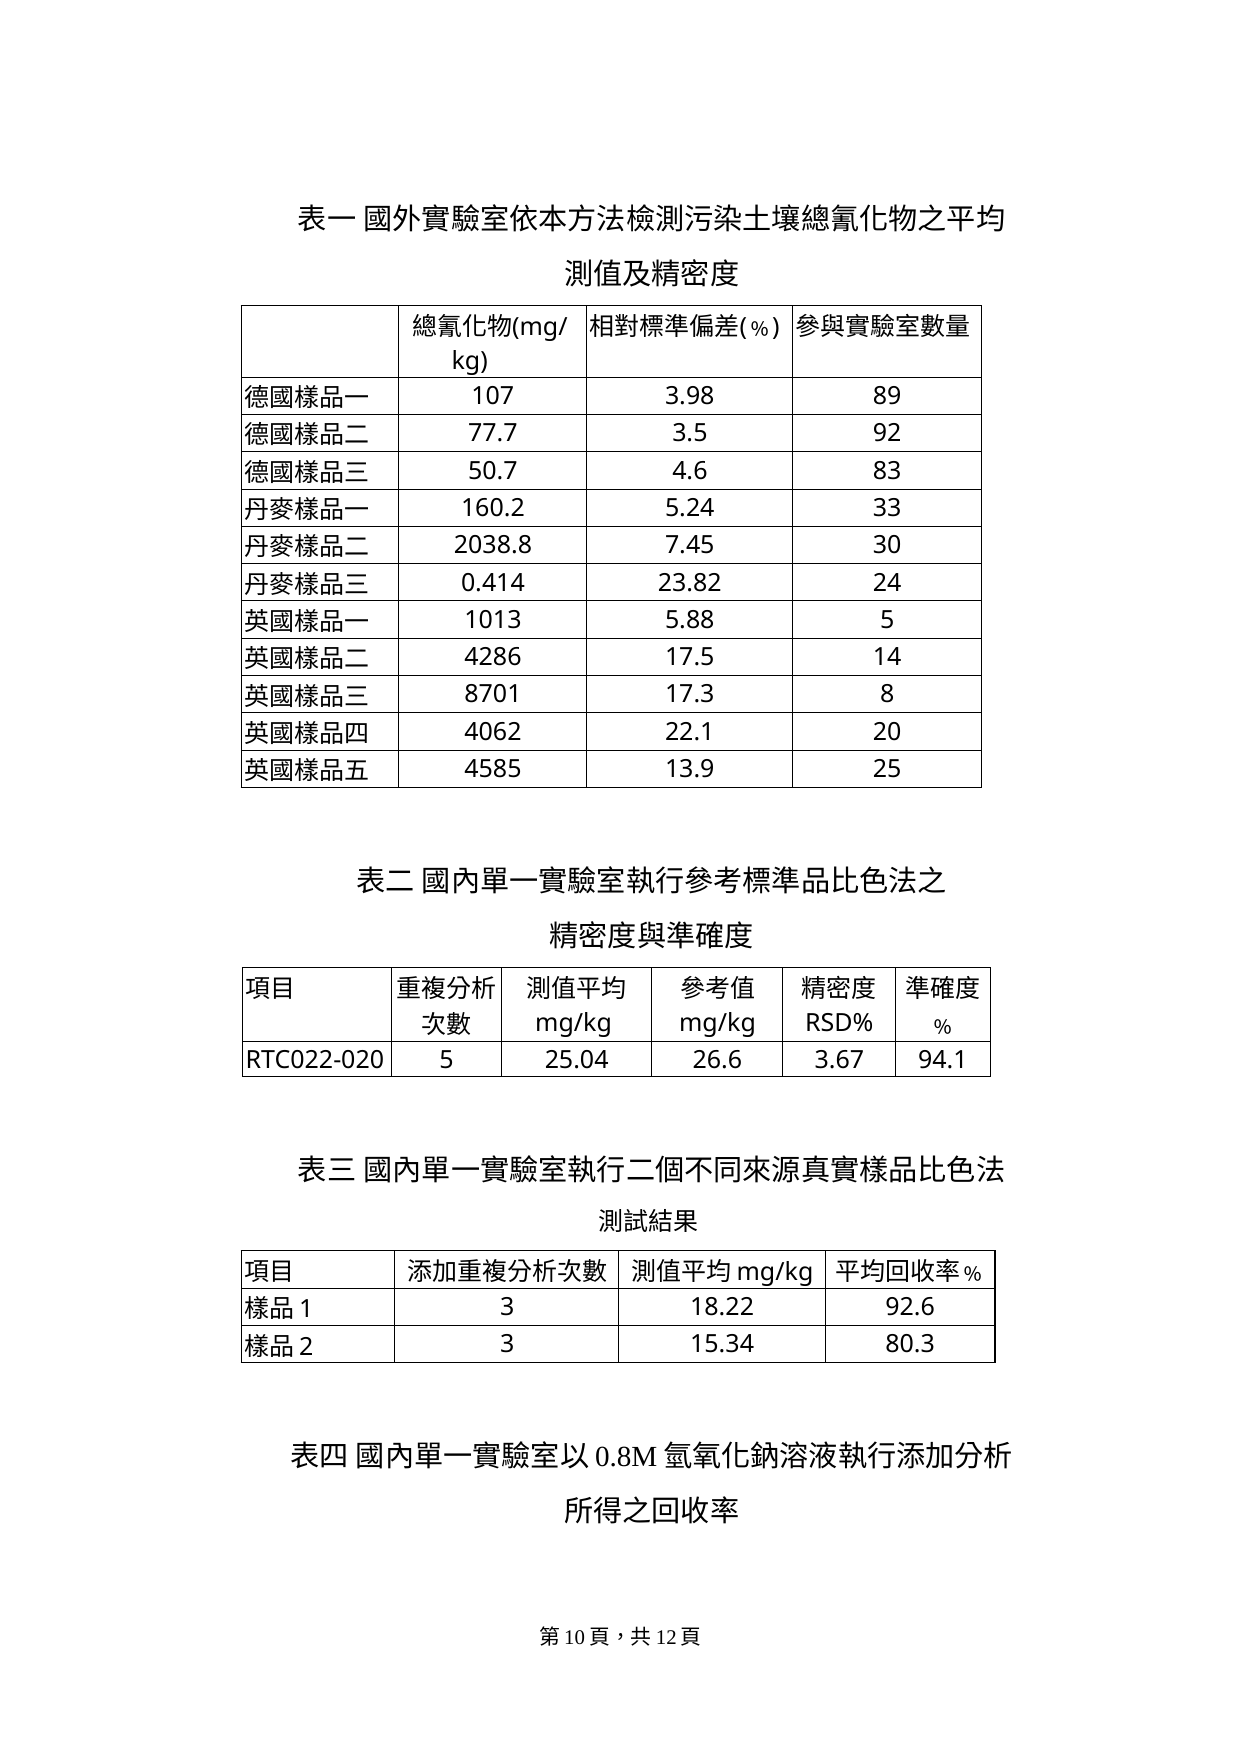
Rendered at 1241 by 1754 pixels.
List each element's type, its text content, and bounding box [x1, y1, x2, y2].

table_header 測值平均 mg/kg [502, 968, 651, 1041]
table_header 精密度RSD% [783, 968, 895, 1041]
table_cell 92 [793, 415, 981, 451]
table_cell 77.7 [399, 415, 586, 451]
table_cell 4062 [399, 713, 586, 749]
table_cell 丹麥樣品一 [242, 490, 398, 526]
table_cell 160.2 [399, 490, 586, 526]
table_header 重複分析次數 [392, 968, 501, 1041]
table_cell 樣品1 [242, 1289, 394, 1325]
text 表三 國內單一實驗室執行二個不同來源真實樣品比色法 [210, 1147, 1092, 1189]
table_cell 23.82 [587, 564, 792, 600]
table_cell 94.1 [896, 1042, 990, 1076]
table_cell 17.5 [587, 639, 792, 675]
text 測試結果 [210, 1202, 1092, 1238]
table_cell 3.5 [587, 415, 792, 451]
text 表二 國內單一實驗室執行參考標準品比色法之 [210, 858, 1092, 900]
table_header [242, 306, 398, 377]
table_cell 德國樣品二 [242, 415, 398, 451]
table_cell 83 [793, 452, 981, 488]
table_cell 德國樣品一 [242, 378, 398, 414]
table_header 準確度﹪ [896, 968, 990, 1041]
table_cell 5 [392, 1042, 501, 1076]
table_cell 24 [793, 564, 981, 600]
table_cell 5.24 [587, 490, 792, 526]
table_cell 80.3 [826, 1326, 994, 1362]
table_header 相對標準偏差(﹪) [587, 306, 792, 377]
table_cell 26.6 [652, 1042, 782, 1076]
table_cell 4286 [399, 639, 586, 675]
table_cell 4.6 [587, 452, 792, 488]
table_cell 丹麥樣品二 [242, 527, 398, 563]
table_cell 13.9 [587, 751, 792, 787]
table_cell 英國樣品四 [242, 713, 398, 749]
table_cell 英國樣品三 [242, 676, 398, 712]
table_cell 14 [793, 639, 981, 675]
table_cell RTC022-020 [243, 1042, 391, 1076]
table_cell 德國樣品三 [242, 452, 398, 488]
table_cell 18.22 [619, 1289, 825, 1325]
table_cell 25 [793, 751, 981, 787]
table_cell 0.414 [399, 564, 586, 600]
table_cell 5 [793, 601, 981, 638]
table_cell 92.6 [826, 1289, 994, 1325]
table_cell 8701 [399, 676, 586, 712]
table_cell 33 [793, 490, 981, 526]
table_cell 英國樣品一 [242, 601, 398, 638]
table_cell 樣品2 [242, 1326, 394, 1362]
text 精密度與準確度 [210, 912, 1092, 955]
text 表一 國外實驗室依本方法檢測污染土壤總氰化物之平均 [210, 196, 1092, 238]
table_cell 20 [793, 713, 981, 749]
table_cell 89 [793, 378, 981, 414]
table_cell 107 [399, 378, 586, 414]
table_cell 3 [395, 1326, 618, 1362]
table_cell 3.98 [587, 378, 792, 414]
table_cell 15.34 [619, 1326, 825, 1362]
table_header 參考值mg/kg [652, 968, 782, 1041]
table_cell 50.7 [399, 452, 586, 488]
table_cell 4585 [399, 751, 586, 787]
table_header 添加重複分析次數 [395, 1251, 618, 1288]
table_header 測值平均 mg/kg [619, 1251, 825, 1288]
table_cell 7.45 [587, 527, 792, 563]
table_cell 2038.8 [399, 527, 586, 563]
table_cell 3 [395, 1289, 618, 1325]
table_header 參與實驗室數量 [793, 306, 981, 377]
table_cell 8 [793, 676, 981, 712]
table_cell 3.67 [783, 1042, 895, 1076]
table_header 項目 [242, 1251, 394, 1288]
table_header 總氰化物(mg/kg) [399, 306, 586, 377]
table_cell 25.04 [502, 1042, 651, 1076]
table_header 平均回收率﹪ [826, 1251, 994, 1288]
table_cell 英國樣品二 [242, 639, 398, 675]
table_cell 丹麥樣品三 [242, 564, 398, 600]
table_cell 5.88 [587, 601, 792, 638]
table_cell 30 [793, 527, 981, 563]
text 所得之回收率 [210, 1488, 1092, 1530]
text 表四 國內單一實驗室以0.8M氫氧化鈉溶液執行添加分析 [210, 1433, 1092, 1475]
table_header 項目 [243, 968, 391, 1041]
table_cell 1013 [399, 601, 586, 638]
text 測值及精密度 [210, 251, 1092, 293]
table_cell 22.1 [587, 713, 792, 749]
table_cell 17.3 [587, 676, 792, 712]
table_cell 英國樣品五 [242, 751, 398, 787]
